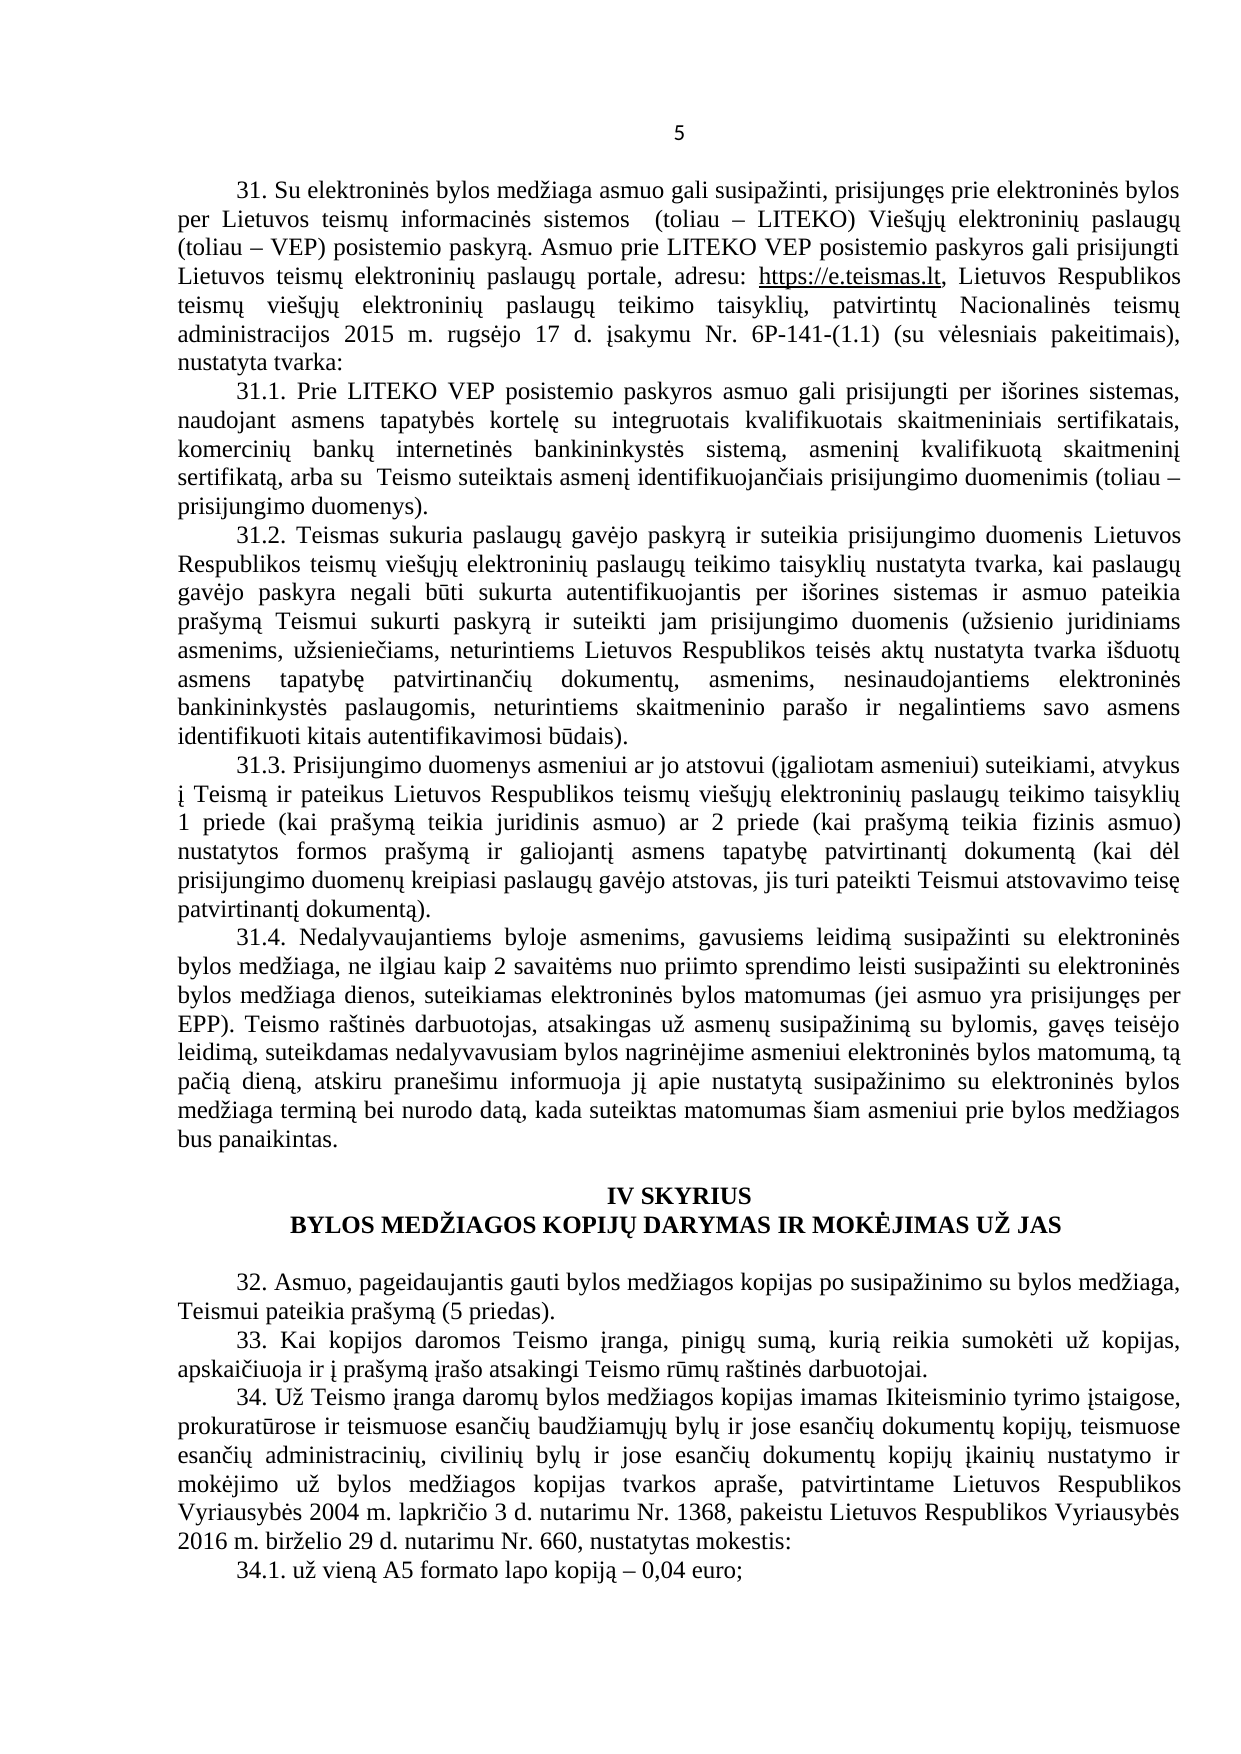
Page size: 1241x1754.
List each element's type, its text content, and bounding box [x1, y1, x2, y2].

text 31.1. Prie LITEKO VEP posistemio paskyros asmuo gali prisijungti per išorines sistemas, naudojant asmens tapatybės kortelę su integruotais kvalifikuotais skaitmeniniais sertifikatais, komercinių bankų internetinės bankininkystės sistemą, asmeninį kvalifikuotą skaitmeninį sertifikatą, arba su Teismo suteiktais asmenį identifikuojančiais prisijungimo duomenimis (toliau – prisijungimo duomenys). [177, 376, 1181, 520]
text 31.4. Nedalyvaujantiems byloje asmenims, gavusiems leidimą susipažinti su elektroninės bylos medžiaga, ne ilgiau kaip 2 savaitėms nuo priimto sprendimo leisti susipažinti su elektroninės bylos medžiaga dienos, suteikiamas elektroninės bylos matomumas (jei asmuo yra prisijungęs per EPP). Teismo raštinės darbuotojas, atsakingas už asmenų susipažinimą su bylomis, gavęs teisėjo leidimą, suteikdamas nedalyvavusiam bylos nagrinėjime asmeniui elektroninės bylos matomumą, tą pačią dieną, atskiru pranešimu informuoja jį apie nustatytą susipažinimo su elektroninės bylos medžiaga terminą bei nurodo datą, kada suteiktas matomumas šiam asmeniui prie bylos medžiagos bus panaikintas. [177, 922, 1181, 1152]
text 34. Už Teismo įranga daromų bylos medžiagos kopijas imamas Ikiteisminio tyrimo įstaigose, prokuratūrose ir teismuose esančių baudžiamųjų bylų ir jose esančių dokumentų kopijų, teismuose esančių administracinių, civilinių bylų ir jose esančių dokumentų kopijų įkainių nustatymo ir mokėjimo už bylos medžiagos kopijas tvarkos apraše, patvirtintame Lietuvos Respublikos Vyriausybės 2004 m. lapkričio 3 d. nutarimu Nr. 1368, pakeistu Lietuvos Respublikos Vyriausybės 2016 m. birželio 29 d. nutarimu Nr. 660, nustatytas mokestis: [177, 1382, 1181, 1555]
text 34.1. už vieną A5 formato lapo kopiją – 0,04 euro; [177, 1555, 1181, 1584]
text 33. Kai kopijos daromos Teismo įranga, pinigų sumą, kurią reikia sumokėti už kopijas, apskaičiuoja ir į prašymą įrašo atsakingi Teismo rūmų raštinės darbuotojai. [177, 1325, 1181, 1382]
text BYLOS MEDŽIAGOS KOPIJŲ DARYMAS IR MOKĖJIMAS UŽ JAS [177, 1210, 1181, 1239]
text 32. Asmuo, pageidaujantis gauti bylos medžiagos kopijas po susipažinimo su bylos medžiaga, Teismui pateikia prašymą (5 priedas). [177, 1267, 1181, 1325]
text IV SKYRIUS [177, 1181, 1181, 1210]
text 31. Su elektroninės bylos medžiaga asmuo gali susipažinti, prisijungęs prie elektroninės bylos per Lietuvos teismų informacinės sistemos (toliau – LITEKO) Viešųjų elektroninių paslaugų (toliau – VEP) posistemio paskyrą. Asmuo prie LITEKO VEP posistemio paskyros gali prisijungti Lietuvos teismų elektroninių paslaugų portale, adresu: https://e.teismas.lt, Lietuvos Respublikos teismų viešųjų elektroninių paslaugų teikimo taisyklių, patvirtintų Nacionalinės teismų administracijos 2015 m. rugsėjo 17 d. įsakymu Nr. 6P-141-(1.1) (su vėlesniais pakeitimais), nustatyta tvarka: [177, 175, 1181, 376]
text 31.3. Prisijungimo duomenys asmeniui ar jo atstovui (įgaliotam asmeniui) suteikiami, atvykus į Teismą ir pateikus Lietuvos Respublikos teismų viešųjų elektroninių paslaugų teikimo taisyklių 1 priede (kai prašymą teikia juridinis asmuo) ar 2 priede (kai prašymą teikia fizinis asmuo) nustatytos formos prašymą ir galiojantį asmens tapatybę patvirtinantį dokumentą (kai dėl prisijungimo duomenų kreipiasi paslaugų gavėjo atstovas, jis turi pateikti Teismui atstovavimo teisę patvirtinantį dokumentą). [177, 750, 1181, 922]
text 31.2. Teismas sukuria paslaugų gavėjo paskyrą ir suteikia prisijungimo duomenis Lietuvos Respublikos teismų viešųjų elektroninių paslaugų teikimo taisyklių nustatyta tvarka, kai paslaugų gavėjo paskyra negali būti sukurta autentifikuojantis per išorines sistemas ir asmuo pateikia prašymą Teismui sukurti paskyrą ir suteikti jam prisijungimo duomenis (užsienio juridiniams asmenims, užsieniečiams, neturintiems Lietuvos Respublikos teisės aktų nustatyta tvarka išduotų asmens tapatybę patvirtinančių dokumentų, asmenims, nesinaudojantiems elektroninės bankininkystės paslaugomis, neturintiems skaitmeninio parašo ir negalintiems savo asmens identifikuoti kitais autentifikavimosi būdais). [177, 520, 1181, 750]
